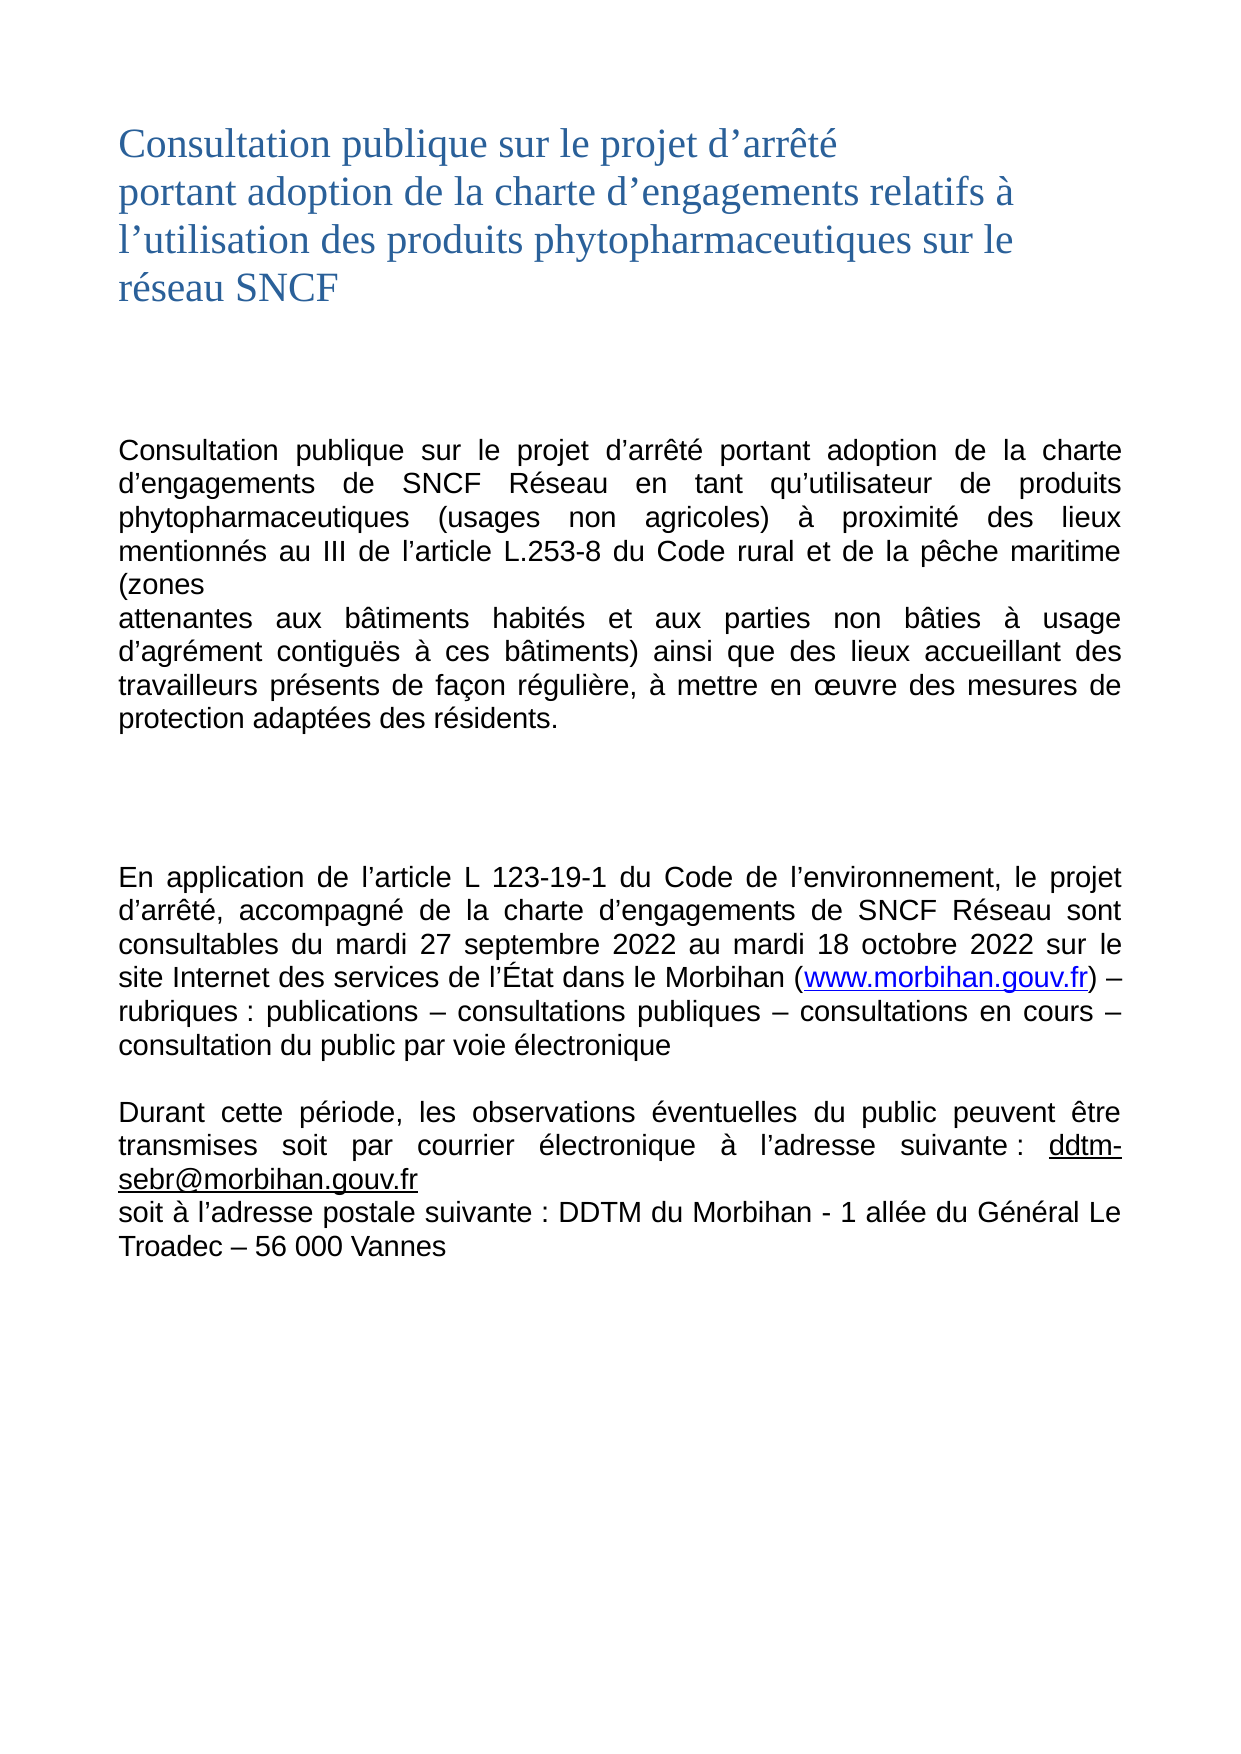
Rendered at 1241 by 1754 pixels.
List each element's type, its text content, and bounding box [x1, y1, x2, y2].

table_header En application de l’article L 123-19-1 du Code de l’environnement, le projet d’arrêté, accompagné de la charte d’engagements de SNCF Réseau sont consultables du mardi 27 septembre 2022 au mardi 18 octobre 2022 sur le site Internet des services de l’État dans le Morbihan (www.morbihan.gouv.fr) – rubriques : publications – consultations publiques – consultations en cours – consultation du public par voie électronique Durant cette période, les observations éventuelles du public peuvent être transmises soit par courrier électronique à l’adresse suivante : ddtm-sebr@morbihan.gouv.fr soit à l’adresse postale suivante : DDTM du Morbihan - 1 allée du Général Le Troadec – 56 000 Vannes [118, 860, 1122, 1363]
text portant adoption de la charte d’engagements relatifs à l’utilisation des produits phytopharmaceutiques sur le réseau SNCF [118, 166, 1122, 310]
text Consultation publique sur le projet d’arrêté [118, 118, 1122, 166]
table_header Consultation publique sur le projet d’arrêté portant adoption de la charte d’engagements de SNCF Réseau en tant qu’utilisateur de produits phytopharmaceutiques (usages non agricoles) à proximité des lieux mentionnés au III de l’article L.253-8 du Code rural et de la pêche maritime (zones attenantes aux bâtiments habités et aux parties non bâties à usage d’agrément contiguës à ces bâtiments) ainsi que des lieux accueillant des travailleurs présents de façon régulière, à mettre en œuvre des mesures de protection adaptées des résidents. [118, 433, 1122, 764]
